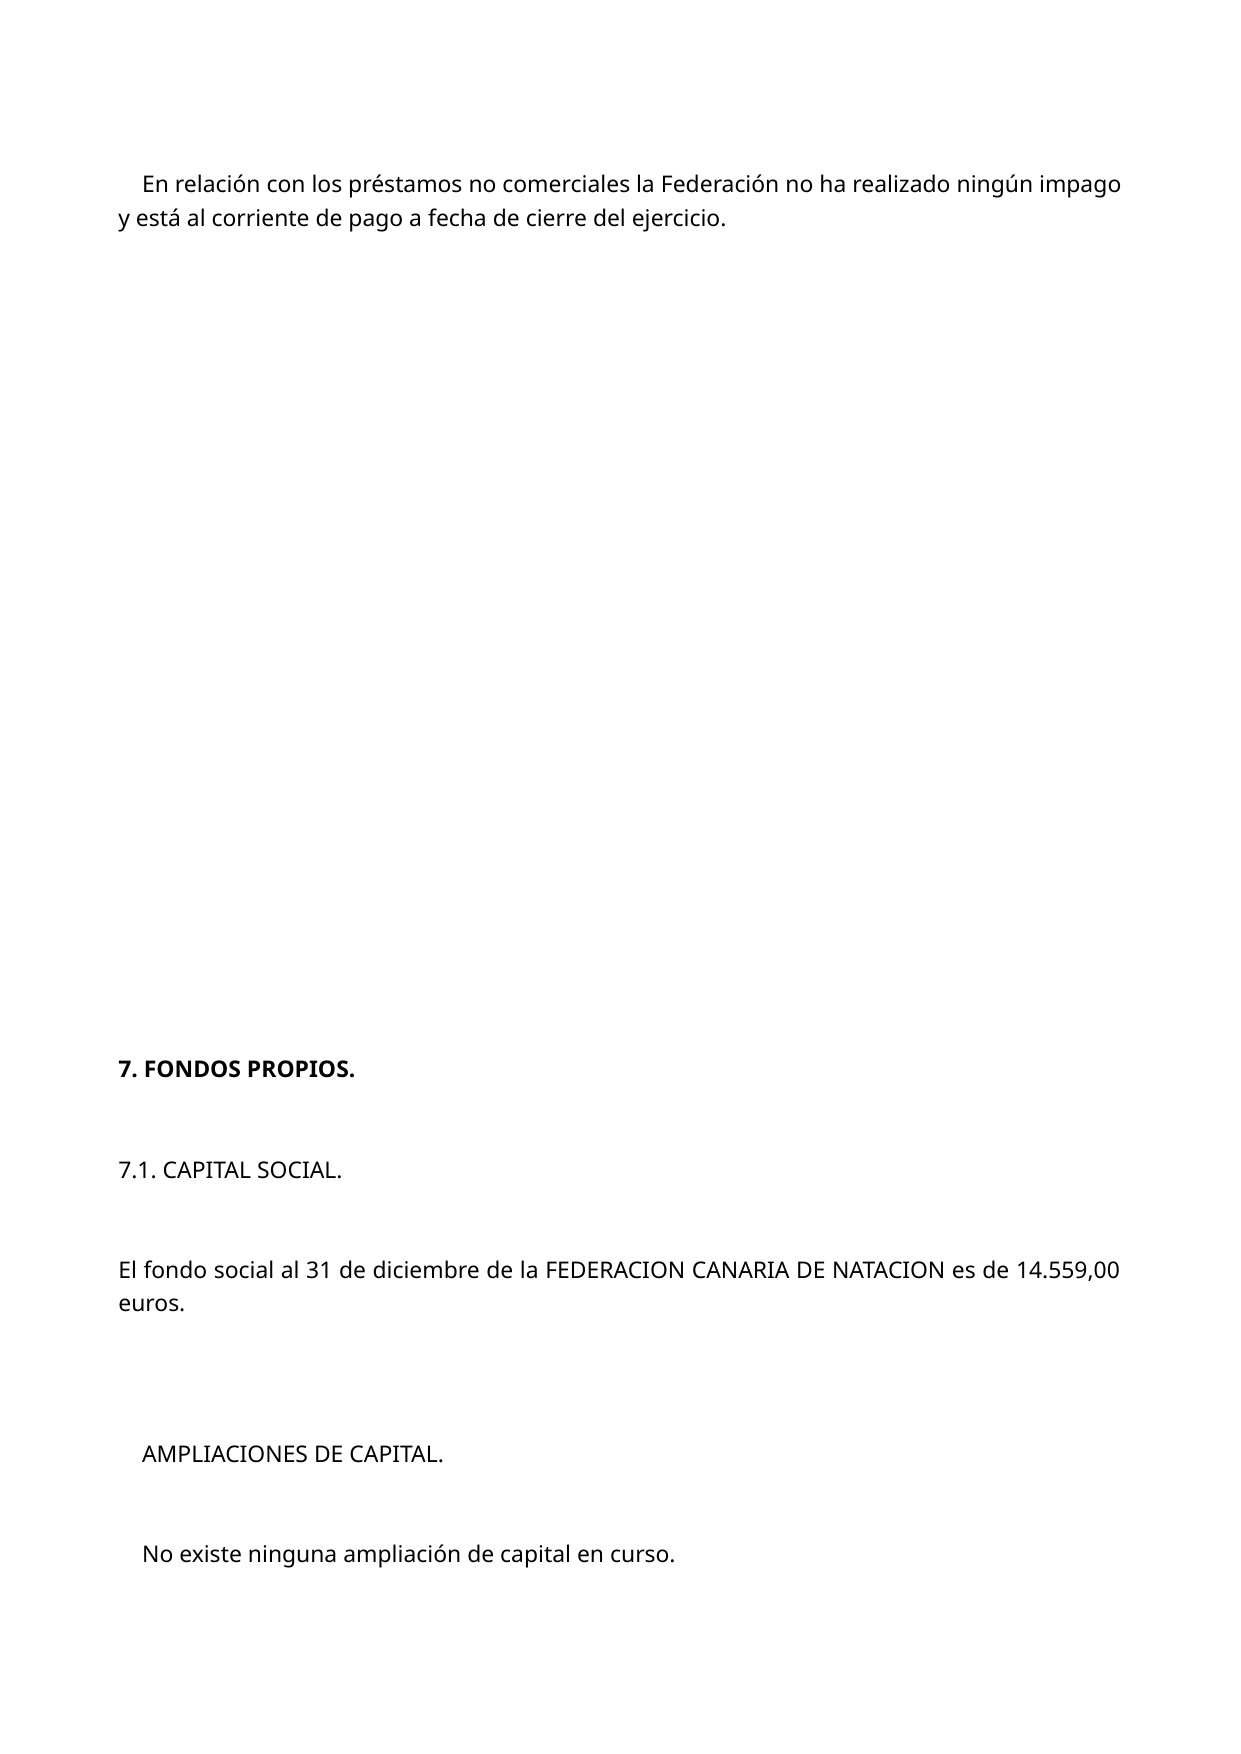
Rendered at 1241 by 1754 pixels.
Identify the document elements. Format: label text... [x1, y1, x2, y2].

text El fondo social al 31 de diciembre de la FEDERACION CANARIA DE NATACION es de 14.559,00 euros. [118, 1254, 1122, 1318]
text 7. FONDOS PROPIOS. [118, 1053, 1122, 1085]
text En relación con los préstamos no comerciales la Federación no ha realizado ningún impago y está al corriente de pago a fecha de cierre del ejercicio. [118, 168, 1122, 233]
text No existe ninguna ampliación de capital en curso. [118, 1538, 1122, 1569]
text AMPLIACIONES DE CAPITAL. [118, 1438, 1122, 1469]
text 7.1. CAPITAL SOCIAL. [118, 1154, 1122, 1185]
